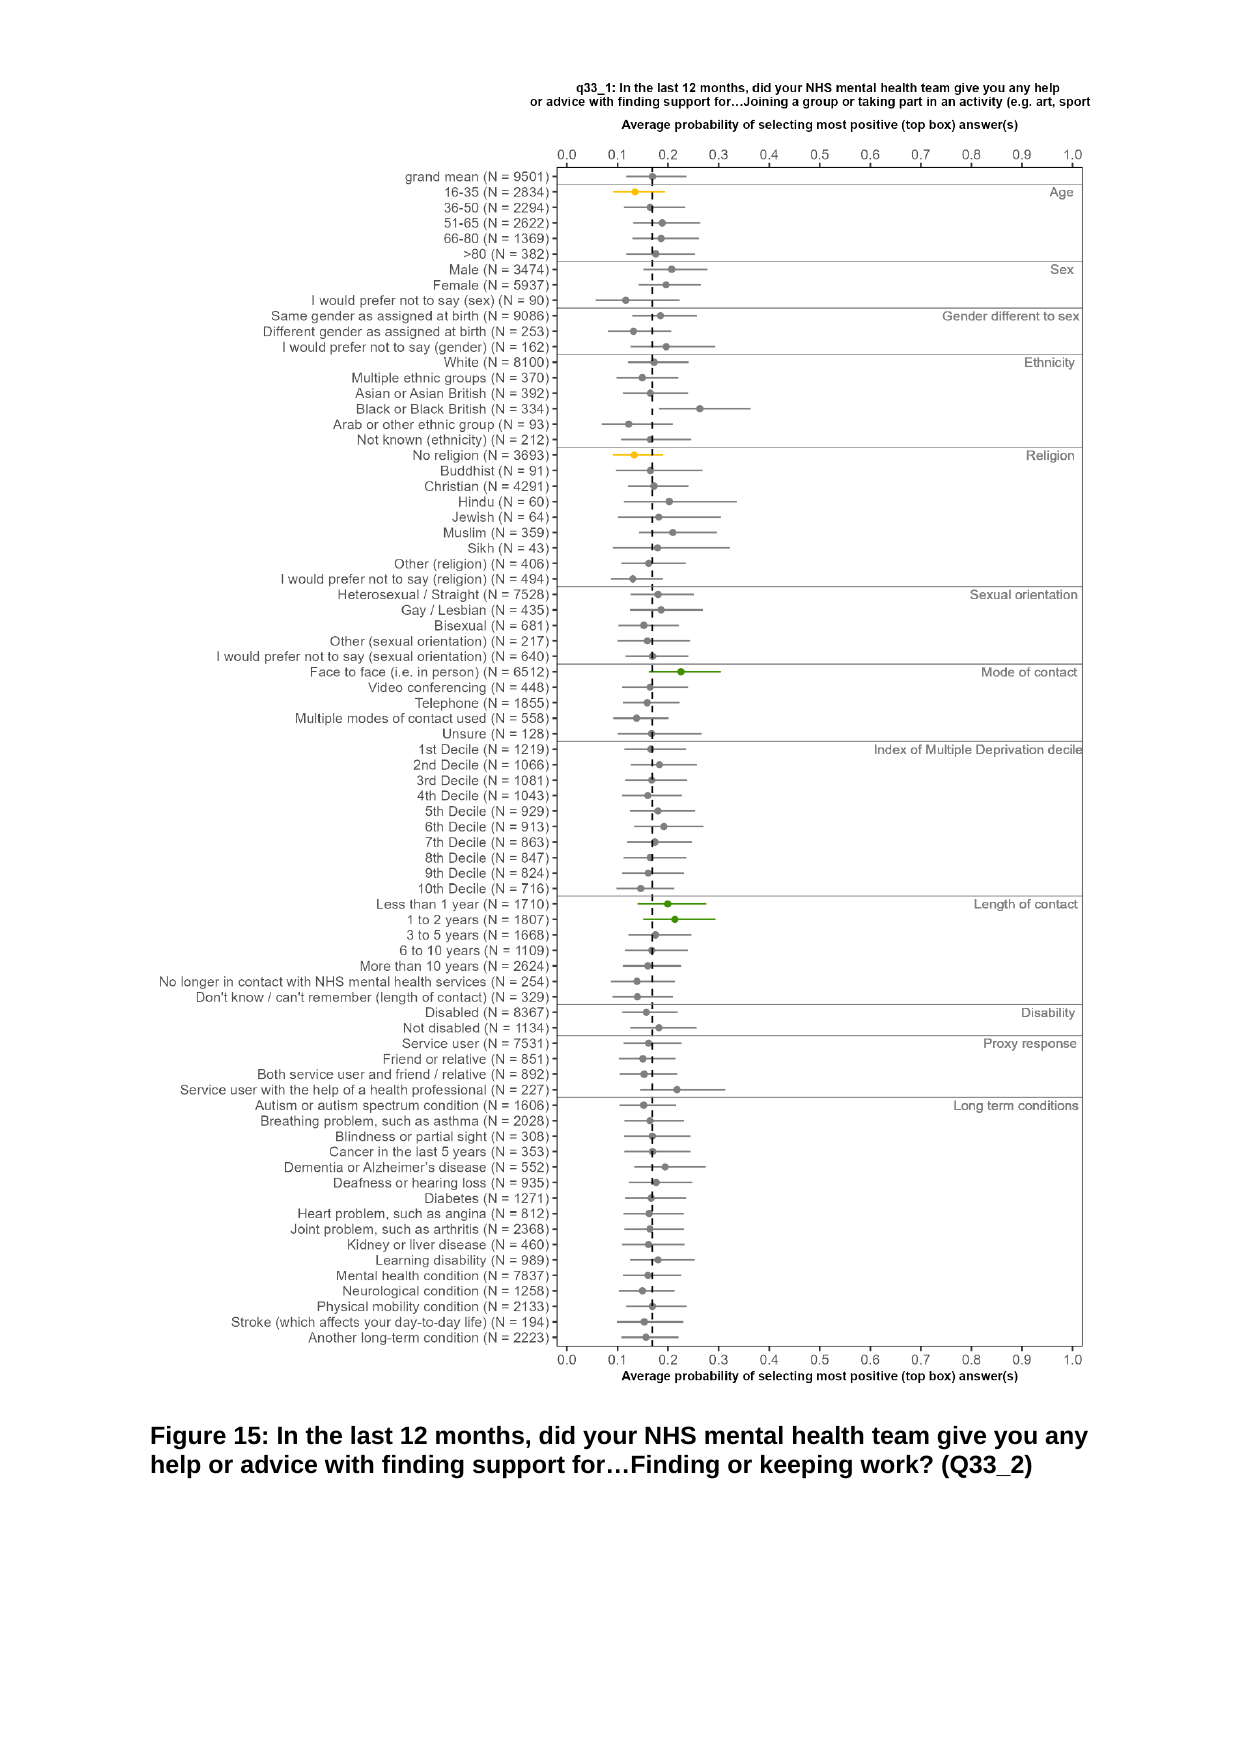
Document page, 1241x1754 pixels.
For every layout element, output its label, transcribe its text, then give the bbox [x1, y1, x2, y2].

text Figure 15: In the last 12 months, did your NHS mental health team give you any help or advice with finding support for…Finding or keeping work? (Q33_2) [150, 1421, 1090, 1479]
